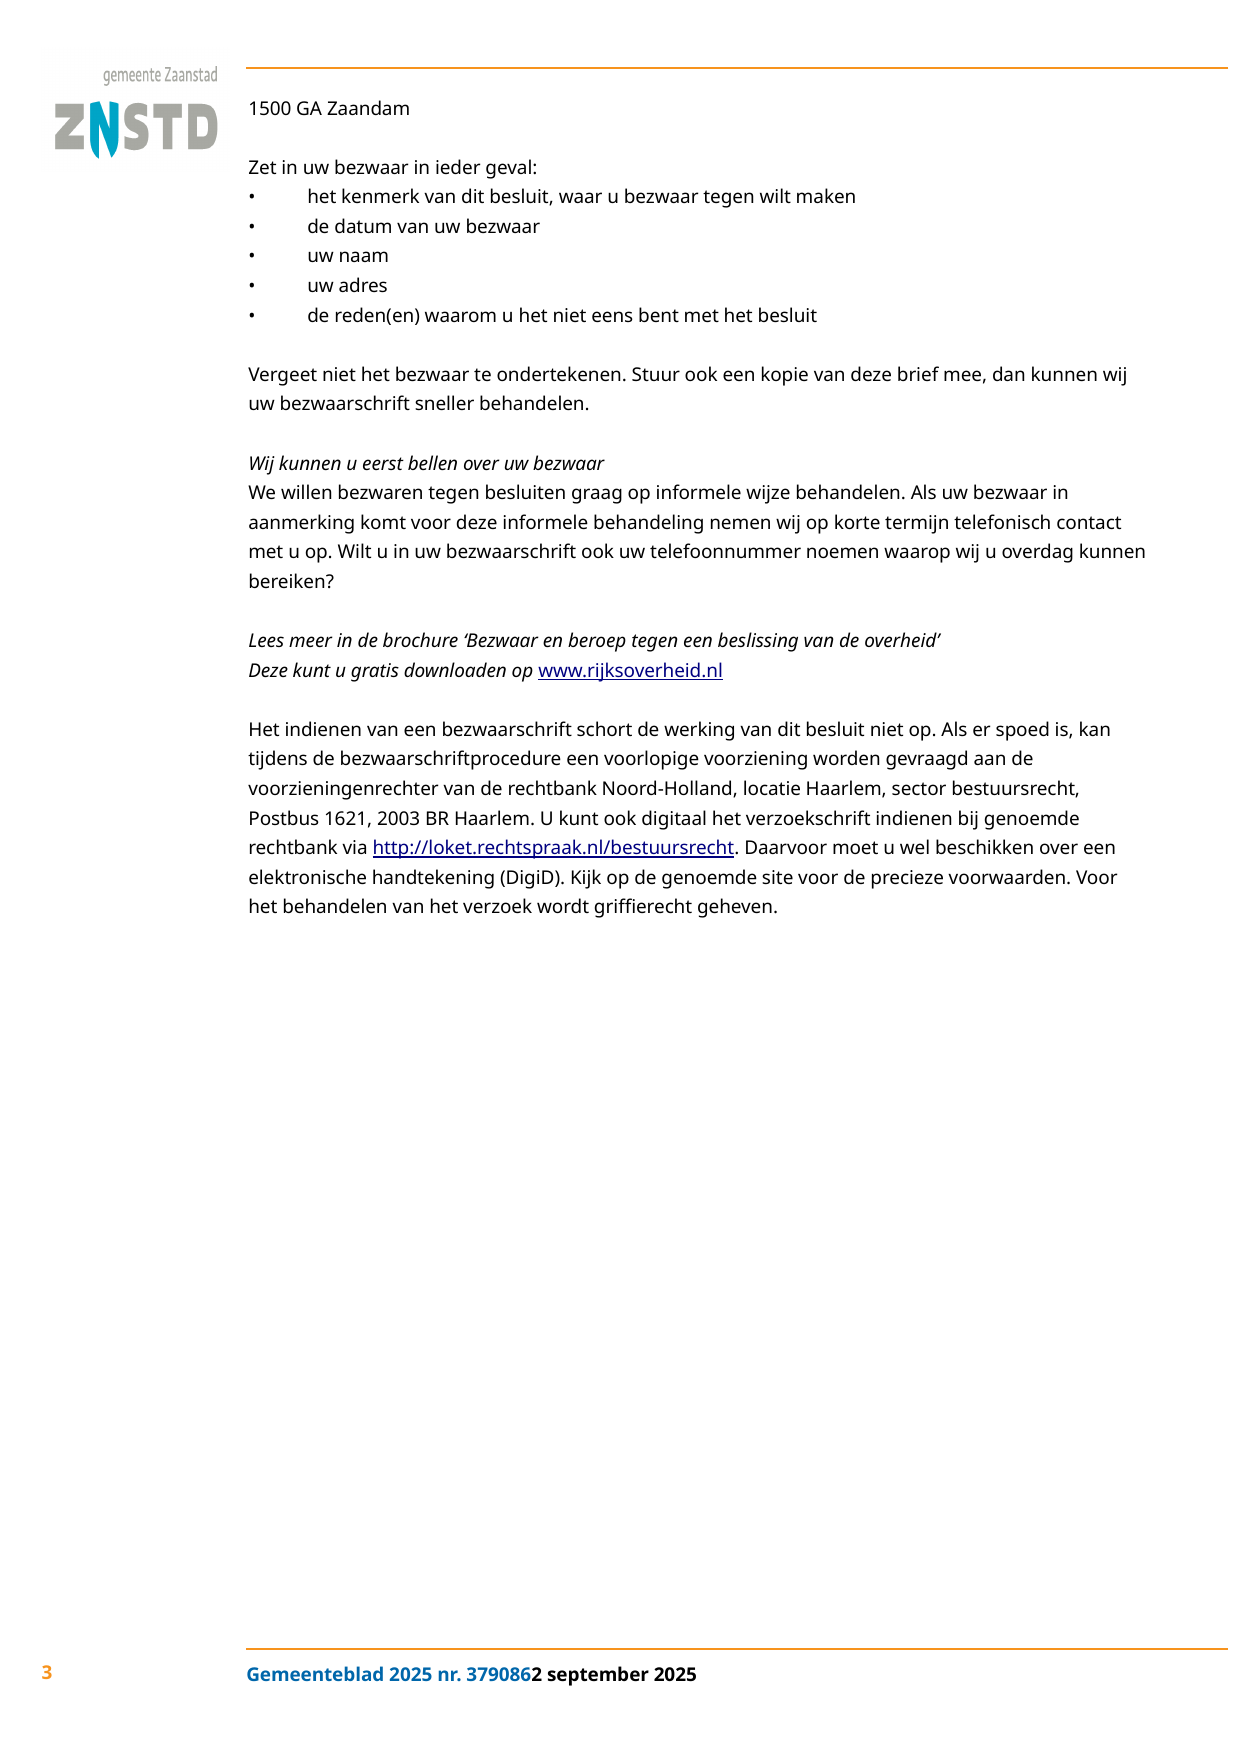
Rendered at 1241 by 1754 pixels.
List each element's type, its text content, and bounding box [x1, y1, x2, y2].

list uw adres [248, 272, 1152, 298]
list het kenmerk van dit besluit, waar u bezwaar tegen wilt maken [248, 183, 1152, 209]
text Vergeet niet het bezwaar te ondertekenen. Stuur ook een kopie van deze brief mee, dan kunnen wij uw bezwaarschrift sneller behandelen. [248, 361, 1152, 416]
text Wij kunnen u eerst bellen over uw bezwaar [248, 450, 1152, 476]
list de reden(en) waarom u het niet eens bent met het besluit [248, 302, 1152, 328]
list uw naam [248, 243, 1152, 268]
list de datum van uw bezwaar [248, 213, 1152, 239]
text Zet in uw bezwaar in ieder geval: [248, 154, 1152, 180]
text 1500 GA Zaandam [248, 95, 1152, 121]
picture [41, 47, 231, 172]
text Het indienen van een bezwaarschrift schort de werking van dit besluit niet op. Als er spoed is, kan tijdens de bezwaarschriftprocedure een voorlopige voorziening worden gevraagd aan de [248, 716, 1152, 771]
text We willen bezwaren tegen besluiten graag op informele wijze behandelen. Als uw bezwaar in aanmerking komt voor deze informele behandeling nemen wij op korte termijn telefonisch contact met u op. Wilt u in uw bezwaarschrift ook uw telefoonnummer noemen waarop wij u overdag kunnen bereiken? [248, 479, 1152, 594]
text voorzieningenrechter van de rechtbank Noord-Holland, locatie Haarlem, sector bestuursrecht, Postbus 1621, 2003 BR Haarlem. U kunt ook digitaal het verzoekschrift indienen bij genoemde rechtbank via http://loket.rechtspraak.nl/bestuursrecht. Daarvoor moet u wel beschikken over een elektronische handtekening (DigiD). Kijk op de genoemde site voor de precieze voorwaarden. Voor het behandelen van het verzoek wordt griffierecht geheven. [248, 775, 1152, 919]
text Deze kunt u gratis downloaden op www.rijksoverheid.nl [248, 657, 1152, 683]
text Lees meer in de brochure ‘Bezwaar en beroep tegen een beslissing van de overheid’ [248, 627, 1152, 653]
